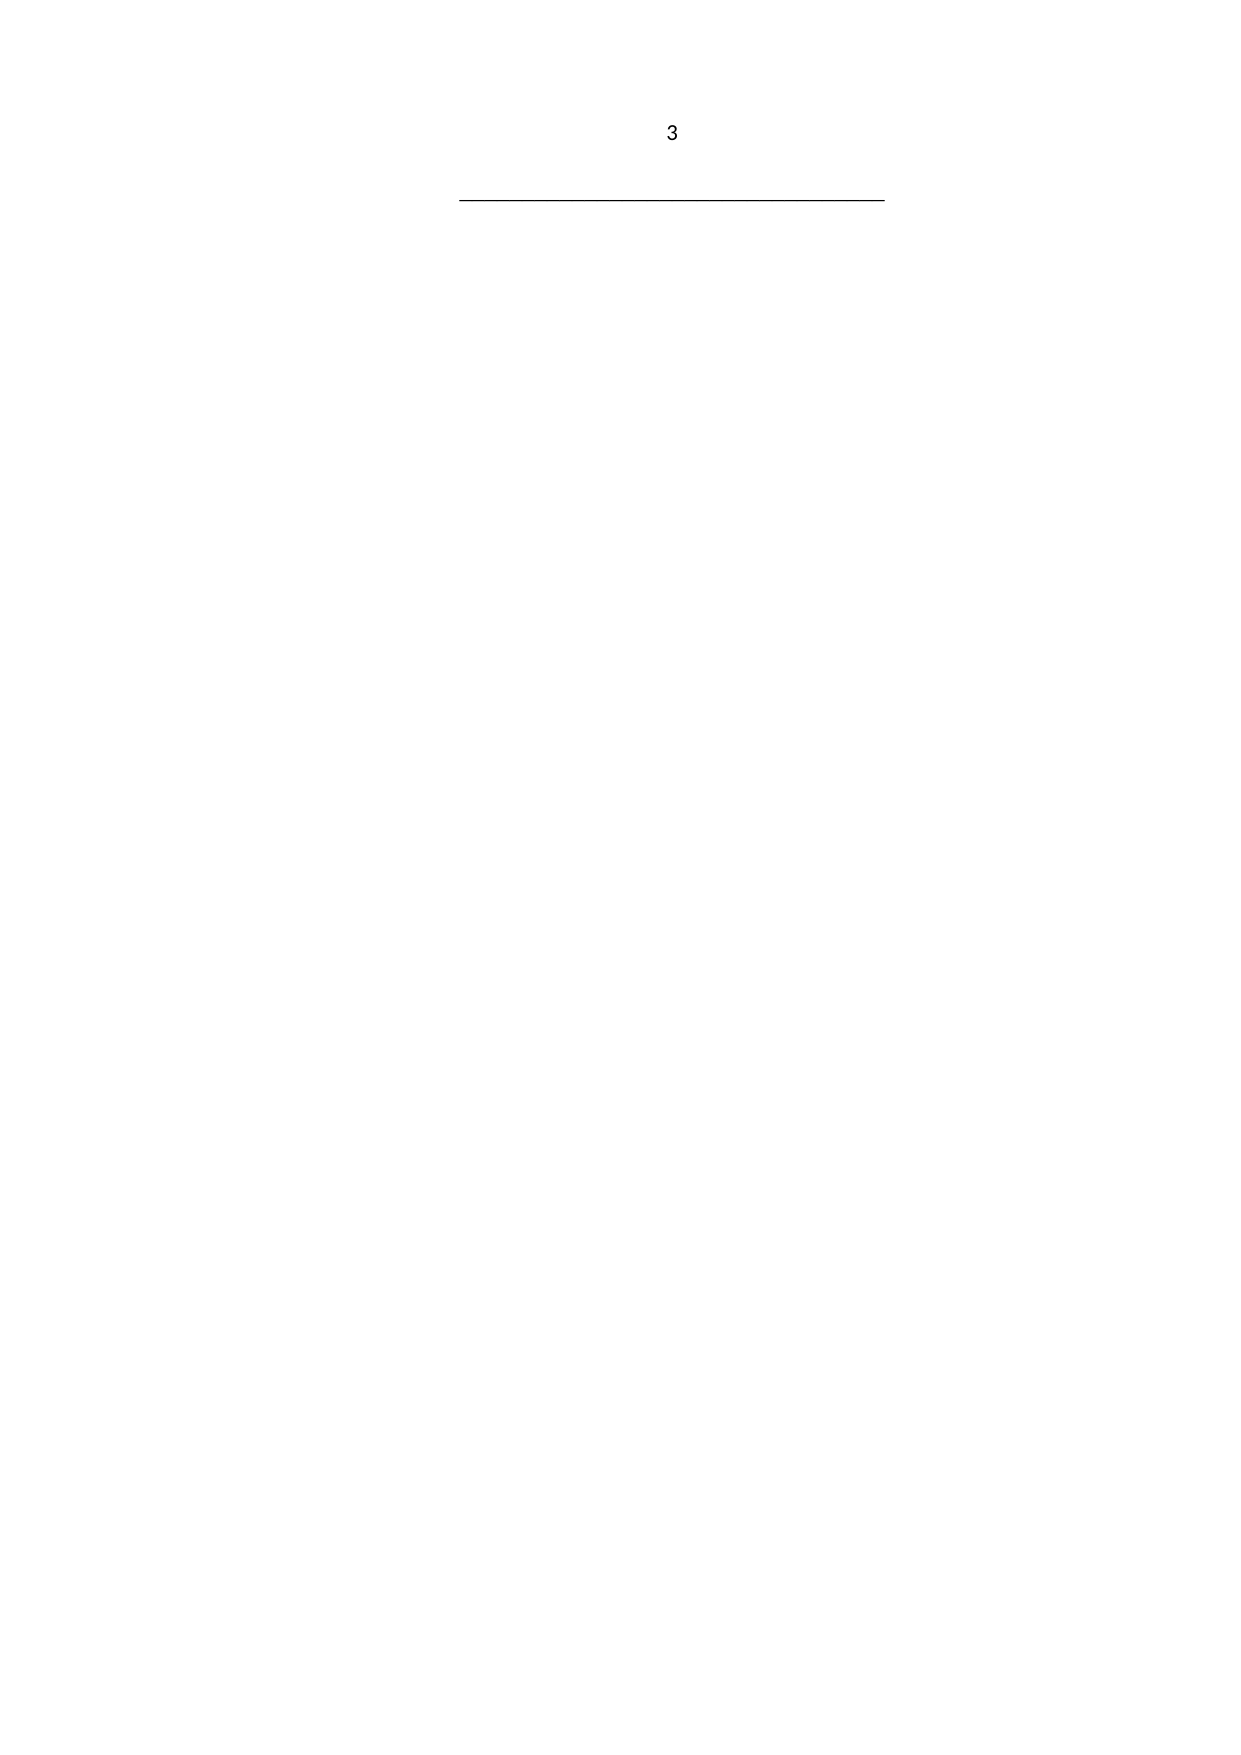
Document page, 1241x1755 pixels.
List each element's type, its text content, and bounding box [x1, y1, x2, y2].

text __________________________________ [177, 175, 1167, 203]
